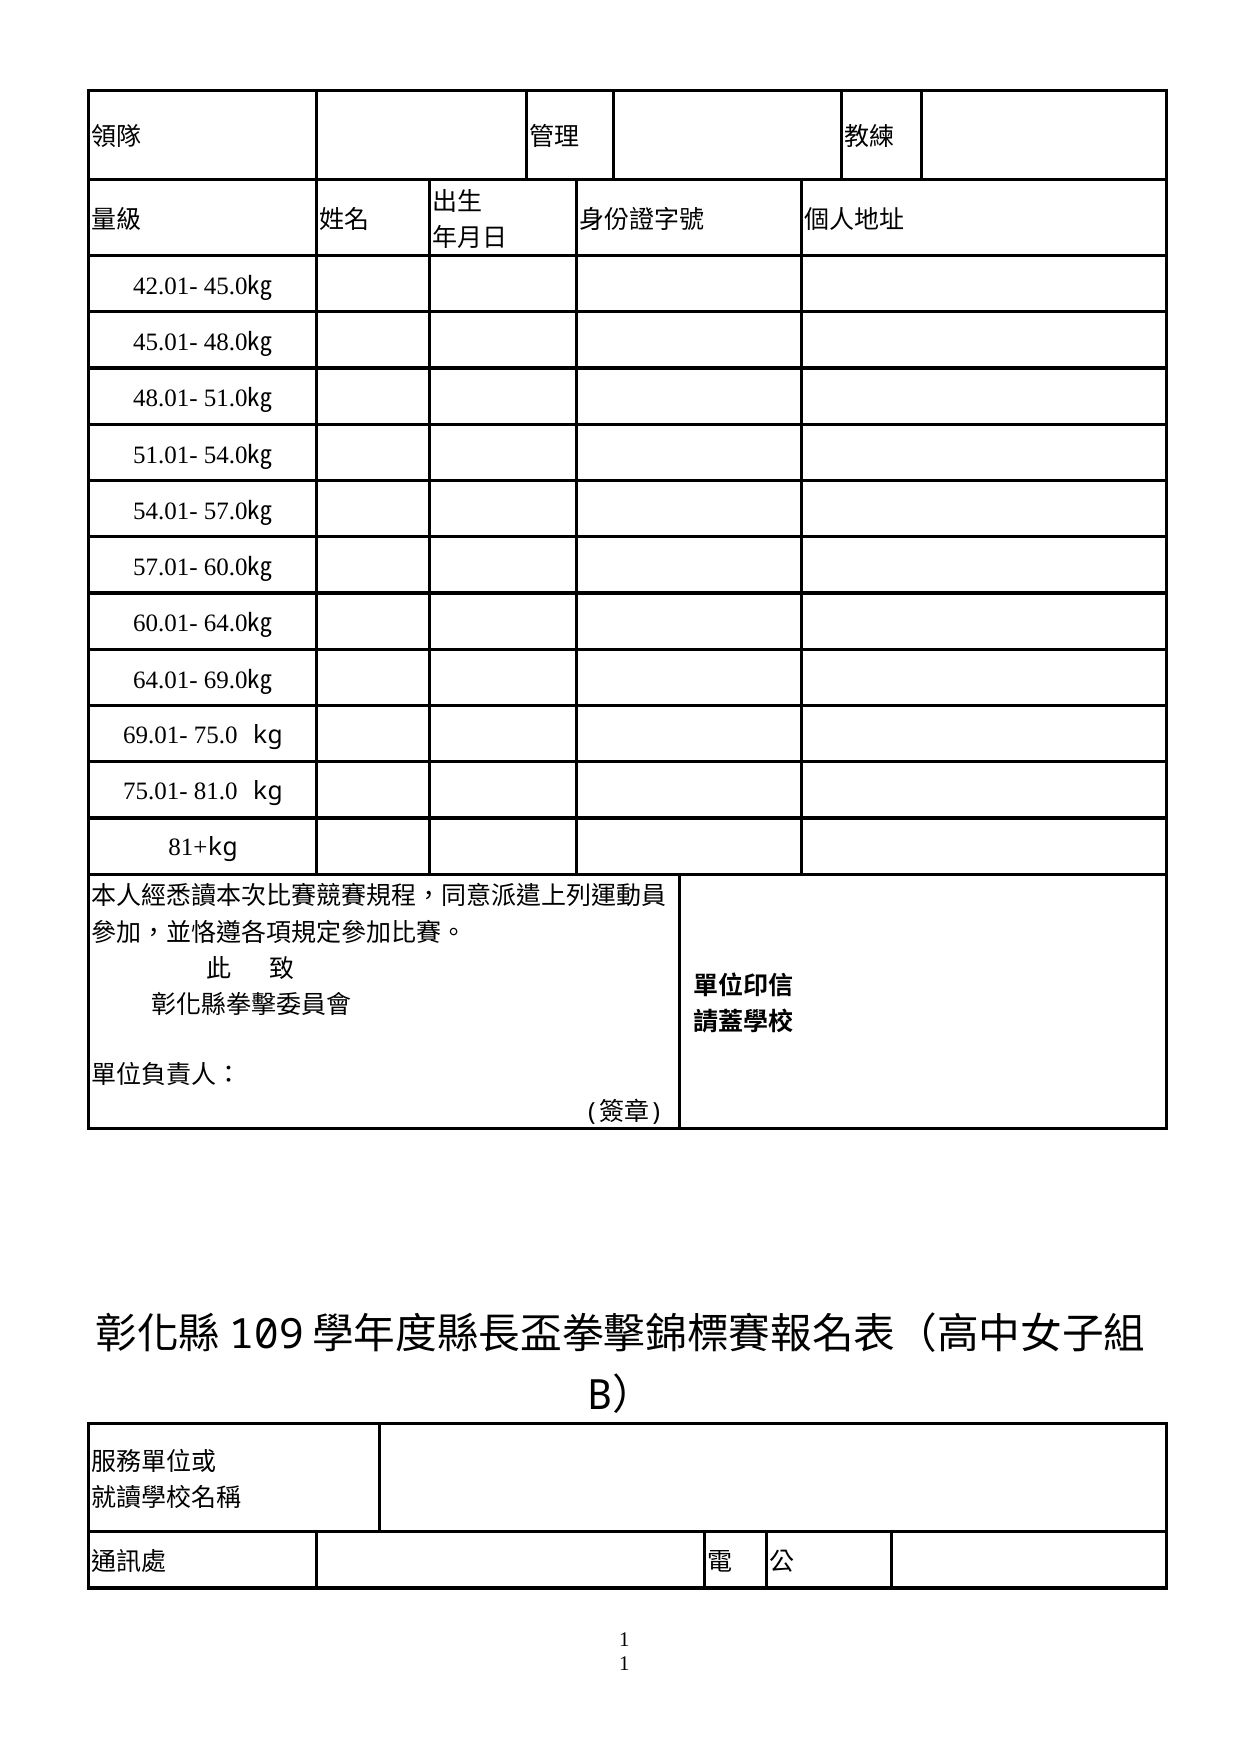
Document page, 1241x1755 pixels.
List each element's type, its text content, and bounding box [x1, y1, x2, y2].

table_cell [578, 763, 800, 816]
table_cell [431, 763, 575, 816]
table_cell [318, 92, 525, 178]
table_cell [431, 707, 575, 760]
table_cell [318, 482, 428, 535]
table_cell [578, 820, 800, 873]
table_cell [318, 651, 428, 704]
table_cell [578, 651, 800, 704]
table_cell [578, 482, 800, 535]
table_cell [578, 257, 800, 310]
table_cell 60.01- 64.0㎏ [90, 595, 315, 648]
table_cell [803, 426, 1165, 479]
table_cell 領隊 [90, 92, 315, 178]
table_cell [431, 426, 575, 479]
table_cell [318, 370, 428, 423]
table_cell 本人經悉讀本次比賽競賽規程，同意派遣上列運動員參加，並恪遵各項規定參加比賽。 此 致 彰化縣拳擊委員會 單位負責人： (簽章) [90, 876, 678, 1127]
table_cell 教練 [843, 92, 920, 178]
table_cell 個人地址 [803, 181, 1165, 254]
table_cell [318, 313, 428, 366]
table_cell 姓名 [318, 181, 428, 254]
table_cell [803, 370, 1165, 423]
table_cell [803, 482, 1165, 535]
table_cell 51.01- 54.0㎏ [90, 426, 315, 479]
table_cell [803, 820, 1165, 873]
table_cell 電 [706, 1533, 765, 1586]
table_cell [803, 763, 1165, 816]
table_cell 出生 年月日 [431, 181, 575, 254]
table_cell 64.01- 69.0㎏ [90, 651, 315, 704]
table_cell 公 [768, 1533, 890, 1586]
table_cell 57.01- 60.0㎏ [90, 538, 315, 591]
table_cell [578, 313, 800, 366]
table_cell [578, 370, 800, 423]
table_cell [578, 538, 800, 591]
table_header 服務單位或 就讀學校名稱 [90, 1425, 378, 1530]
table_cell 54.01- 57.0㎏ [90, 482, 315, 535]
table_cell [318, 257, 428, 310]
table_cell [431, 257, 575, 310]
table_cell [803, 257, 1165, 310]
table_cell [615, 92, 840, 178]
table_cell [431, 370, 575, 423]
table_cell 81+kg [90, 820, 315, 873]
table_cell [803, 707, 1165, 760]
table_cell [431, 595, 575, 648]
table_cell [431, 820, 575, 873]
text 彰化縣109學年度縣長盃拳擊錦標賽報名表（高中女子組B） [89, 1301, 1152, 1422]
table_cell [578, 595, 800, 648]
table_cell 69.01- 75.0 kg [90, 707, 315, 760]
table_cell [318, 707, 428, 760]
table_cell [431, 538, 575, 591]
table_cell 45.01- 48.0㎏ [90, 313, 315, 366]
table_cell [318, 820, 428, 873]
table_cell 身份證字號 [578, 181, 800, 254]
table_cell [318, 1533, 703, 1586]
table_cell [318, 763, 428, 816]
table_header [381, 1425, 1165, 1530]
table_cell 42.01- 45.0㎏ [90, 257, 315, 310]
table_cell [318, 595, 428, 648]
table_cell 48.01- 51.0㎏ [90, 370, 315, 423]
table_cell [803, 538, 1165, 591]
table_cell [431, 651, 575, 704]
table_cell [578, 426, 800, 479]
table_cell 管理 [528, 92, 612, 178]
table_cell [893, 1533, 1165, 1586]
table_cell [803, 313, 1165, 366]
table_cell [431, 482, 575, 535]
table_cell [803, 651, 1165, 704]
table_cell 單位印信 請蓋學校 [681, 876, 1165, 1127]
table_cell 75.01- 81.0 kg [90, 763, 315, 816]
table_cell [923, 92, 1165, 178]
table_cell [803, 595, 1165, 648]
table_cell [318, 538, 428, 591]
table_cell [578, 707, 800, 760]
table_cell 通訊處 [90, 1533, 315, 1586]
table_cell [318, 426, 428, 479]
table_cell 量級 [90, 181, 315, 254]
table_cell [431, 313, 575, 366]
